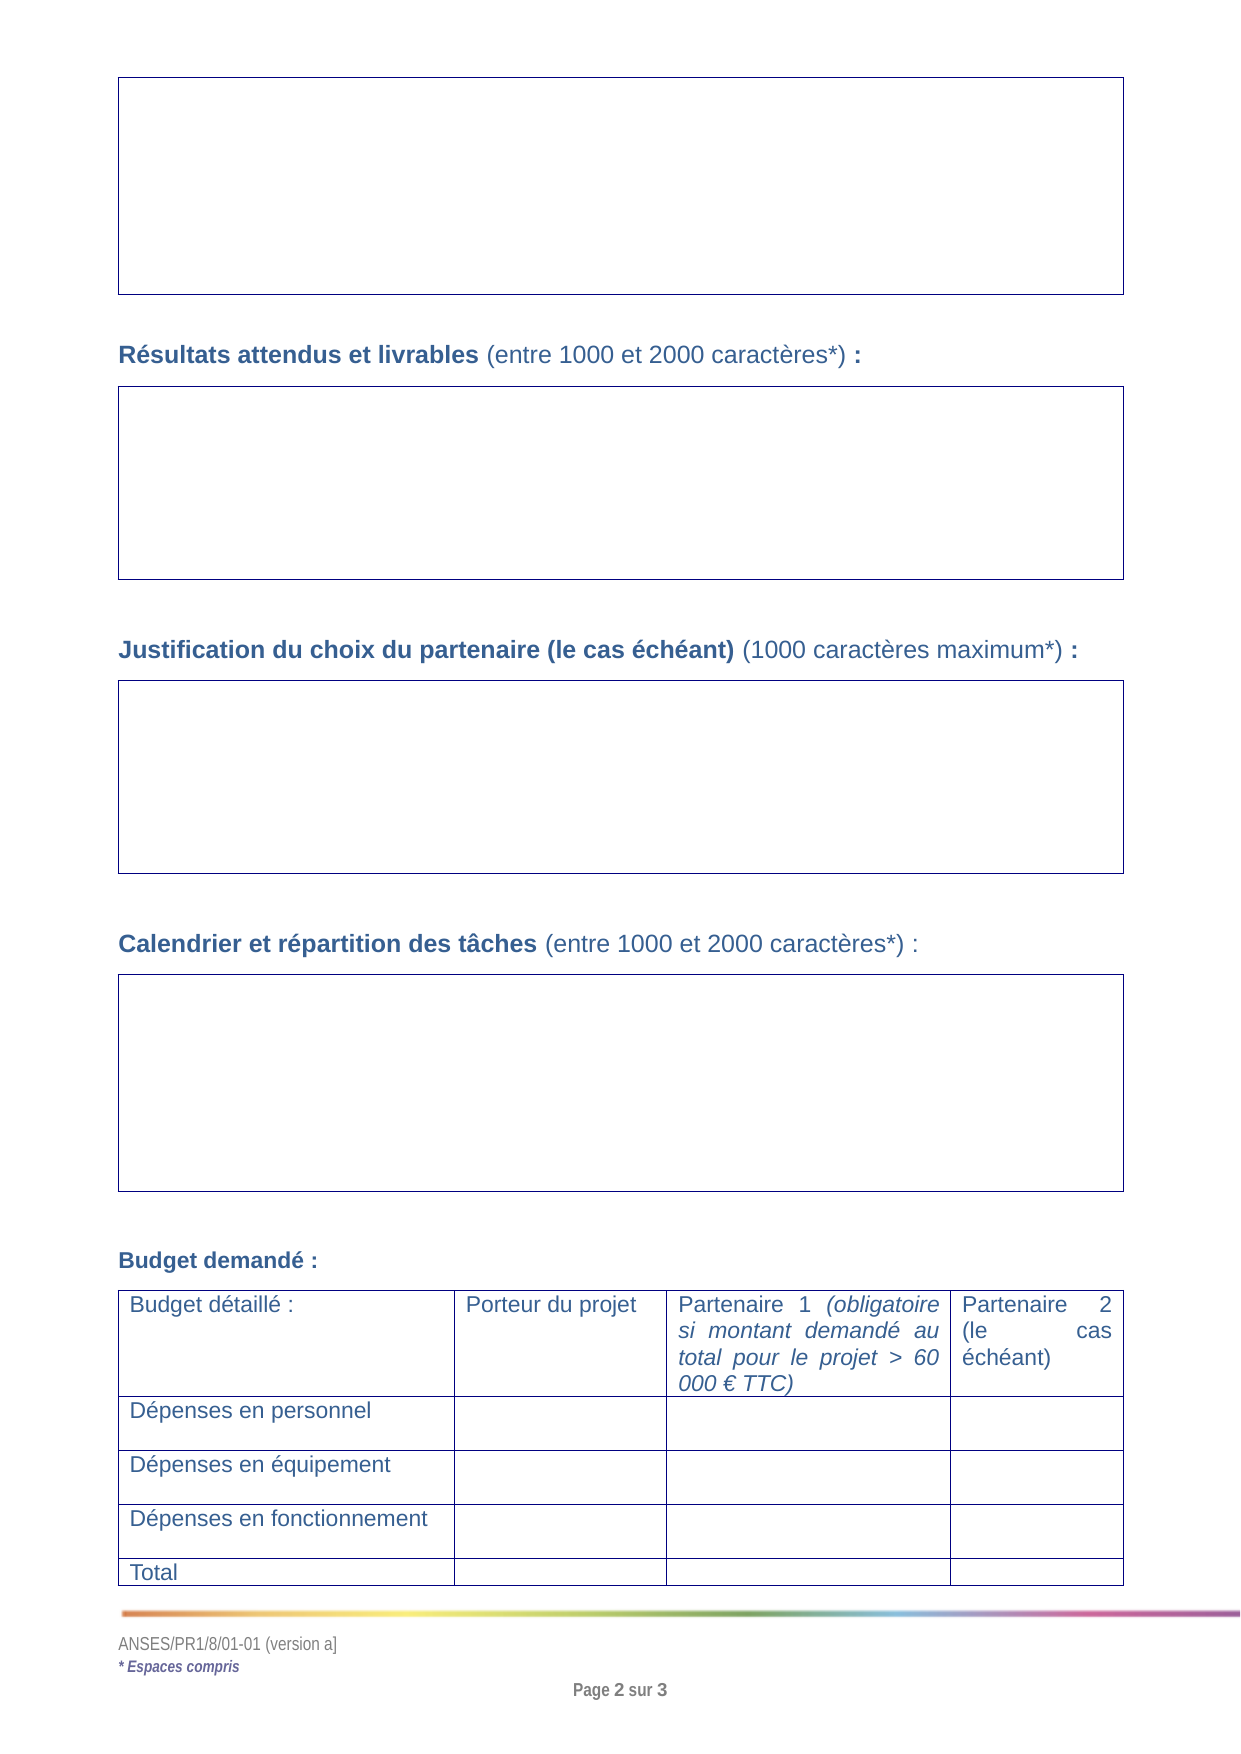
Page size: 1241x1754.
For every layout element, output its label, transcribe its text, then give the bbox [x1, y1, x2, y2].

table_cell [667, 1397, 950, 1450]
table_cell [455, 1451, 666, 1504]
table_header Partenaire 1 (obligatoire si montant demandé au total pour le projet > 60 000 € TTC) [667, 1291, 950, 1396]
table_cell [455, 1397, 666, 1450]
table_cell Dépenses en fonctionnement [119, 1505, 454, 1557]
table_header Porteur du projet [455, 1291, 666, 1396]
text Justification du choix du partenaire (le cas échéant) (1000 caractères maximum*) : [118, 634, 1122, 663]
table_header [119, 78, 1123, 294]
table_header Budget détaillé : [119, 1291, 454, 1396]
table_cell [951, 1451, 1123, 1504]
picture [118, 1597, 1241, 1629]
table_cell [667, 1451, 950, 1504]
table_header [119, 681, 1123, 873]
table_cell [667, 1559, 950, 1585]
table_cell Total [119, 1559, 454, 1585]
table_cell Dépenses en équipement [119, 1451, 454, 1504]
text Résultats attendus et livrables (entre 1000 et 2000 caractères*) : [118, 340, 1122, 369]
text Budget demandé : [118, 1247, 1122, 1273]
table_cell Dépenses en personnel [119, 1397, 454, 1450]
table_cell [951, 1559, 1123, 1585]
table_cell [455, 1505, 666, 1557]
table_header [119, 975, 1123, 1191]
table_cell [951, 1397, 1123, 1450]
table_header Partenaire 2 (le cas échéant) [951, 1291, 1123, 1396]
table_cell [455, 1559, 666, 1585]
table_cell [667, 1505, 950, 1557]
text Calendrier et répartition des tâches (entre 1000 et 2000 caractères*) : [118, 929, 1122, 958]
table_cell [951, 1505, 1123, 1557]
table_header [119, 387, 1123, 578]
